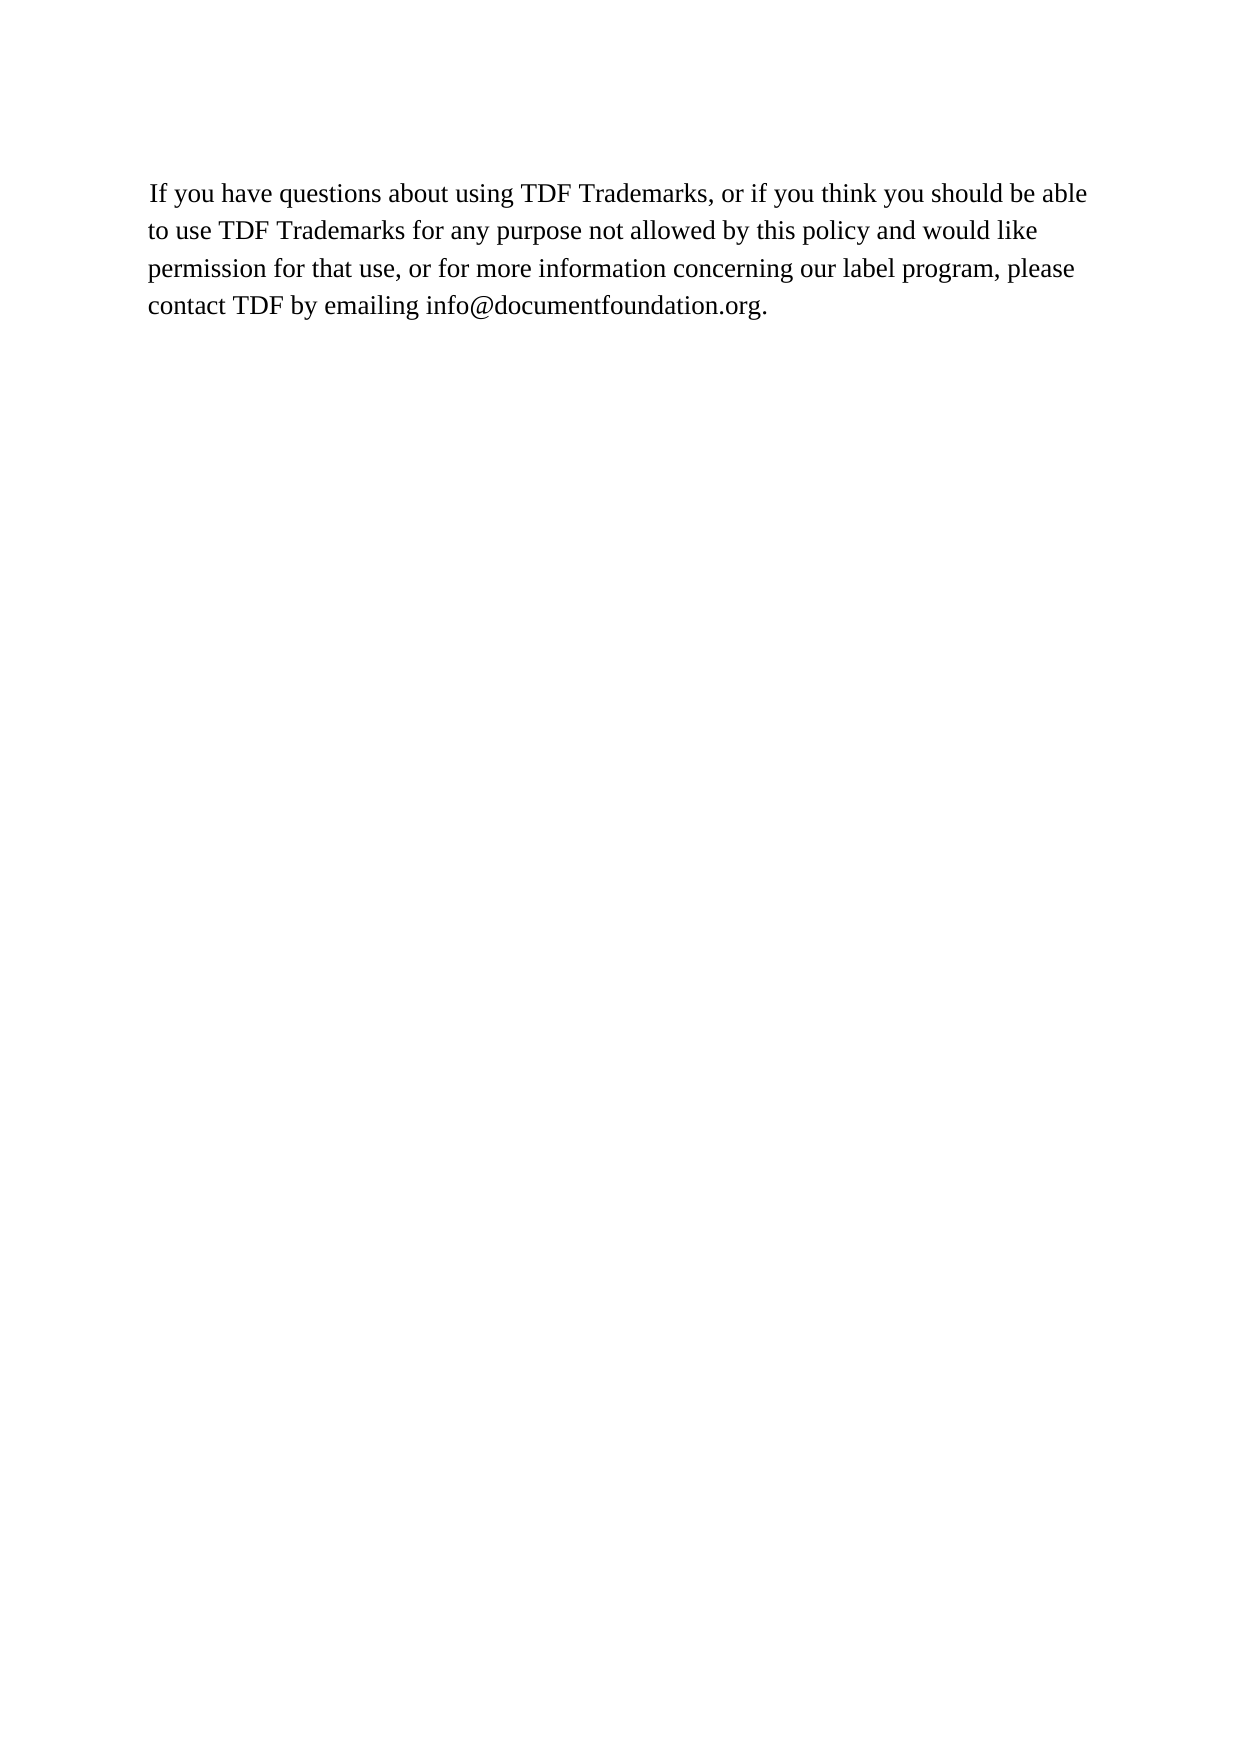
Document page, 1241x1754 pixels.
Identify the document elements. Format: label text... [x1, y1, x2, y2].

text If you have questions about using TDF Trademarks, or if you think you should be able to use TDF Trademarks for any purpose not allowed by this policy and would like permission for that use, or for more information concerning our label program, please contact TDF by emailing info@documentfoundation.org. [148, 177, 1093, 320]
